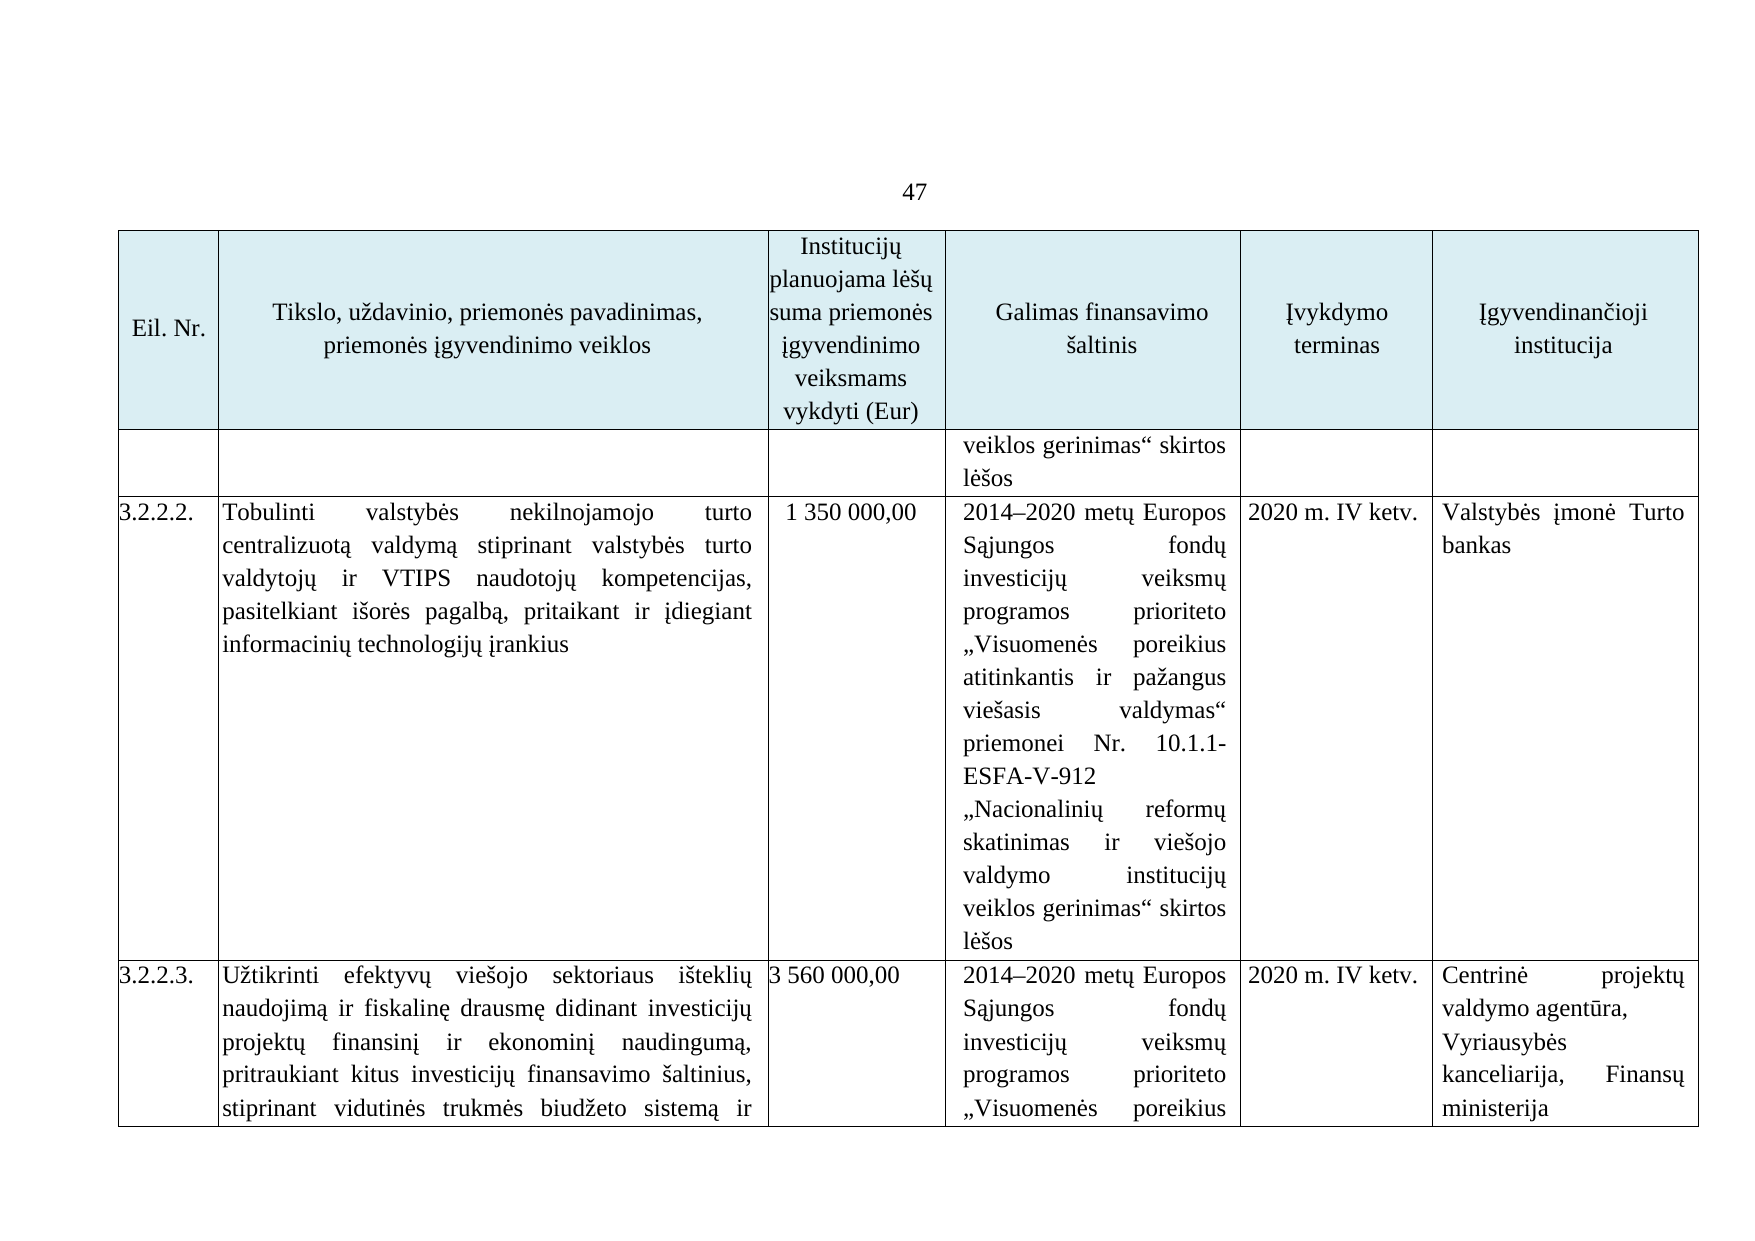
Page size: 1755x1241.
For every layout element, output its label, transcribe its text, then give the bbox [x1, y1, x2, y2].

table_header Įvykdymo terminas [1241, 231, 1432, 429]
table_header Įgyvendinančioji institucija [1433, 231, 1698, 429]
table_cell 1 350 000,00 [769, 497, 945, 959]
table_cell [769, 430, 945, 496]
table_cell 3 560 000,00 [769, 961, 945, 1126]
table_cell [219, 430, 768, 496]
table_header Tikslo, uždavinio, priemonės pavadinimas, priemonės įgyvendinimo veiklos [219, 231, 768, 429]
table_cell 2014–2020 metų Europos Sąjungos fondų investicijų veiksmų programos prioriteto „Visuomenės poreikius [946, 961, 1240, 1126]
table_cell 2020 m. IV ketv. [1241, 497, 1432, 959]
table_cell veiklos gerinimas“ skirtos lėšos [946, 430, 1240, 496]
table_cell Užtikrinti efektyvų viešojo sektoriaus išteklių naudojimą ir fiskalinę drausmę didinant investicijų projektų finansinį ir ekonominį naudingumą, pritraukiant kitus investicijų finansavimo šaltinius, stiprinant vidutinės trukmės biudžeto sistemą ir [219, 961, 768, 1126]
table_cell 2014–2020 metų Europos Sąjungos fondų investicijų veiksmų programos prioriteto „Visuomenės poreikius atitinkantis ir pažangus viešasis valdymas“ priemonei Nr. 10.1.1-ESFA-V-912 „Nacionalinių reformų skatinimas ir viešojo valdymo institucijų veiklos gerinimas“ skirtos lėšos [946, 497, 1240, 959]
table_cell [1433, 430, 1698, 496]
table_header Galimas finansavimo šaltinis [946, 231, 1240, 429]
table_header Institucijų planuojama lėšų suma priemonės įgyvendinimo veiksmams vykdyti (Eur) [769, 231, 945, 429]
table_cell 3.2.2.3. [119, 961, 218, 1126]
table_cell Centrinė projektų valdymo agentūra, Vyriausybės kanceliarija, Finansų ministerija [1433, 961, 1698, 1126]
table_cell 2020 m. IV ketv. [1241, 961, 1432, 1126]
table_cell 3.2.2.2. [119, 497, 218, 959]
table_cell Valstybės įmonė Turto bankas [1433, 497, 1698, 959]
table_header Eil. Nr. [119, 231, 218, 429]
table_cell [119, 430, 218, 496]
table_cell Tobulinti valstybės nekilnojamojo turto centralizuotą valdymą stiprinant valstybės turto valdytojų ir VTIPS naudotojų kompetencijas, pasitelkiant išorės pagalbą, pritaikant ir įdiegiant informacinių technologijų įrankius [219, 497, 768, 959]
table_cell [1241, 430, 1432, 496]
